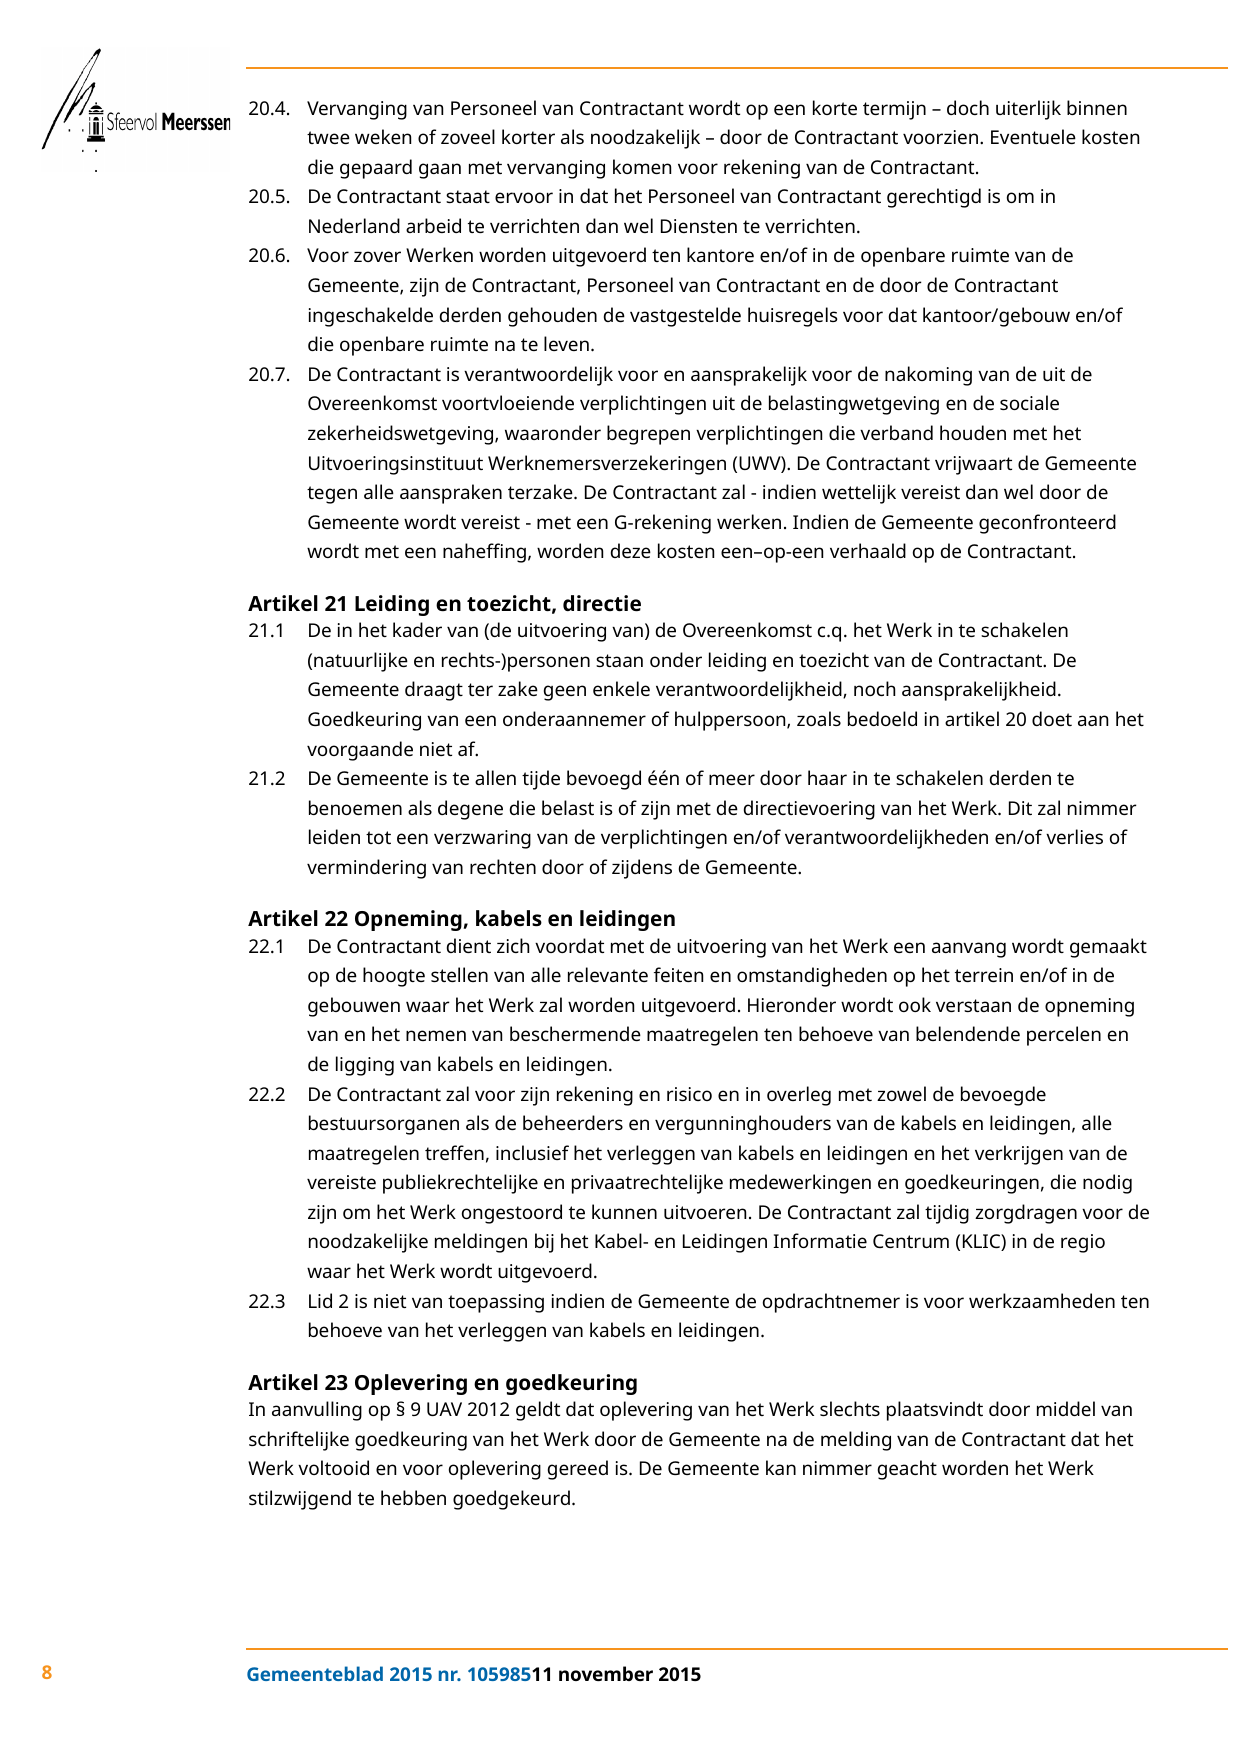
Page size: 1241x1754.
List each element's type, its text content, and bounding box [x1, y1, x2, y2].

list De Contractant dient zich voordat met de uitvoering van het Werk een aanvang wordt gemaakt op de hoogte stellen van alle relevante feiten en omstandigheden op het terrein en/of in de gebouwen waar het Werk zal worden uitgevoerd. Hieronder wordt ook verstaan de opneming van en het nemen van beschermende maatregelen ten behoeve van belendende percelen en de ligging van kabels en leidingen. [248, 933, 1152, 1077]
text Artikel 23 Oplevering en goedkeuring [248, 1368, 1152, 1396]
list De Gemeente is te allen tijde bevoegd één of meer door haar in te schakelen derden te benoemen als degene die belast is of zijn met de directievoering van het Werk. Dit zal nimmer leiden tot een verzwaring van de verplichtingen en/of verantwoordelijkheden en/of verlies of vermindering van rechten door of zijdens de Gemeente. [248, 765, 1152, 880]
list De in het kader van (de uitvoering van) de Overeenkomst c.q. het Werk in te schakelen (natuurlijke en rechts-)personen staan onder leiding en toezicht van de Contractant. De Gemeente draagt ter zake geen enkele verantwoordelijkheid, noch aansprakelijkheid. Goedkeuring van een onderaannemer of hulppersoon, zoals bedoeld in artikel 20 doet aan het voorgaande niet af. [248, 617, 1152, 761]
picture [41, 47, 231, 172]
list Voor zover Werken worden uitgevoerd ten kantore en/of in de openbare ruimte van de Gemeente, zijn de Contractant, Personeel van Contractant en de door de Contractant ingeschakelde derden gehouden de vastgestelde huisregels voor dat kantoor/gebouw en/of die openbare ruimte na te leven. [248, 243, 1152, 357]
list De Contractant is verantwoordelijk voor en aansprakelijk voor de nakoming van de uit de Overeenkomst voortvloeiende verplichtingen uit de belastingwetgeving en de sociale zekerheidswetgeving, waaronder begrepen verplichtingen die verband houden met het Uitvoeringsinstituut Werknemersverzekeringen (UWV). De Contractant vrijwaart de Gemeente tegen alle aanspraken terzake. De Contractant zal - indien wettelijk vereist dan wel door de Gemeente wordt vereist - met een G-rekening werken. Indien de Gemeente geconfronteerd wordt met een naheffing, worden deze kosten een–op-een verhaald op de Contractant. [248, 361, 1152, 564]
list De Contractant staat ervoor in dat het Personeel van Contractant gerechtigd is om in Nederland arbeid te verrichten dan wel Diensten te verrichten. [248, 183, 1152, 239]
text Artikel 21 Leiding en toezicht, directie [248, 589, 1152, 617]
list Lid 2 is niet van toepassing indien de Gemeente de opdrachtnemer is voor werkzaamheden ten behoeve van het verleggen van kabels en leidingen. [248, 1288, 1152, 1343]
list De Contractant zal voor zijn rekening en risico en in overleg met zowel de bevoegde bestuursorganen als de beheerders en vergunninghouders van de kabels en leidingen, alle maatregelen treffen, inclusief het verleggen van kabels en leidingen en het verkrijgen van de vereiste publiekrechtelijke en privaatrechtelijke medewerkingen en goedkeuringen, die nodig zijn om het Werk ongestoord te kunnen uitvoeren. De Contractant zal tijdig zorgdragen voor de noodzakelijke meldingen bij het Kabel- en Leidingen Informatie Centrum (KLIC) in de regio waar het Werk wordt uitgevoerd. [248, 1081, 1152, 1284]
text In aanvulling op § 9 UAV 2012 geldt dat oplevering van het Werk slechts plaatsvindt door middel van schriftelijke goedkeuring van het Werk door de Gemeente na de melding van de Contractant dat het Werk voltooid en voor oplevering gereed is. De Gemeente kan nimmer geacht worden het Werk stilzwijgend te hebben goedgekeurd. [248, 1396, 1152, 1511]
text Artikel 22 Opneming, kabels en leidingen [248, 904, 1152, 933]
list Vervanging van Personeel van Contractant wordt op een korte termijn – doch uiterlijk binnen twee weken of zoveel korter als noodzakelijk – door de Contractant voorzien. Eventuele kosten die gepaard gaan met vervanging komen voor rekening van de Contractant. [248, 95, 1152, 180]
